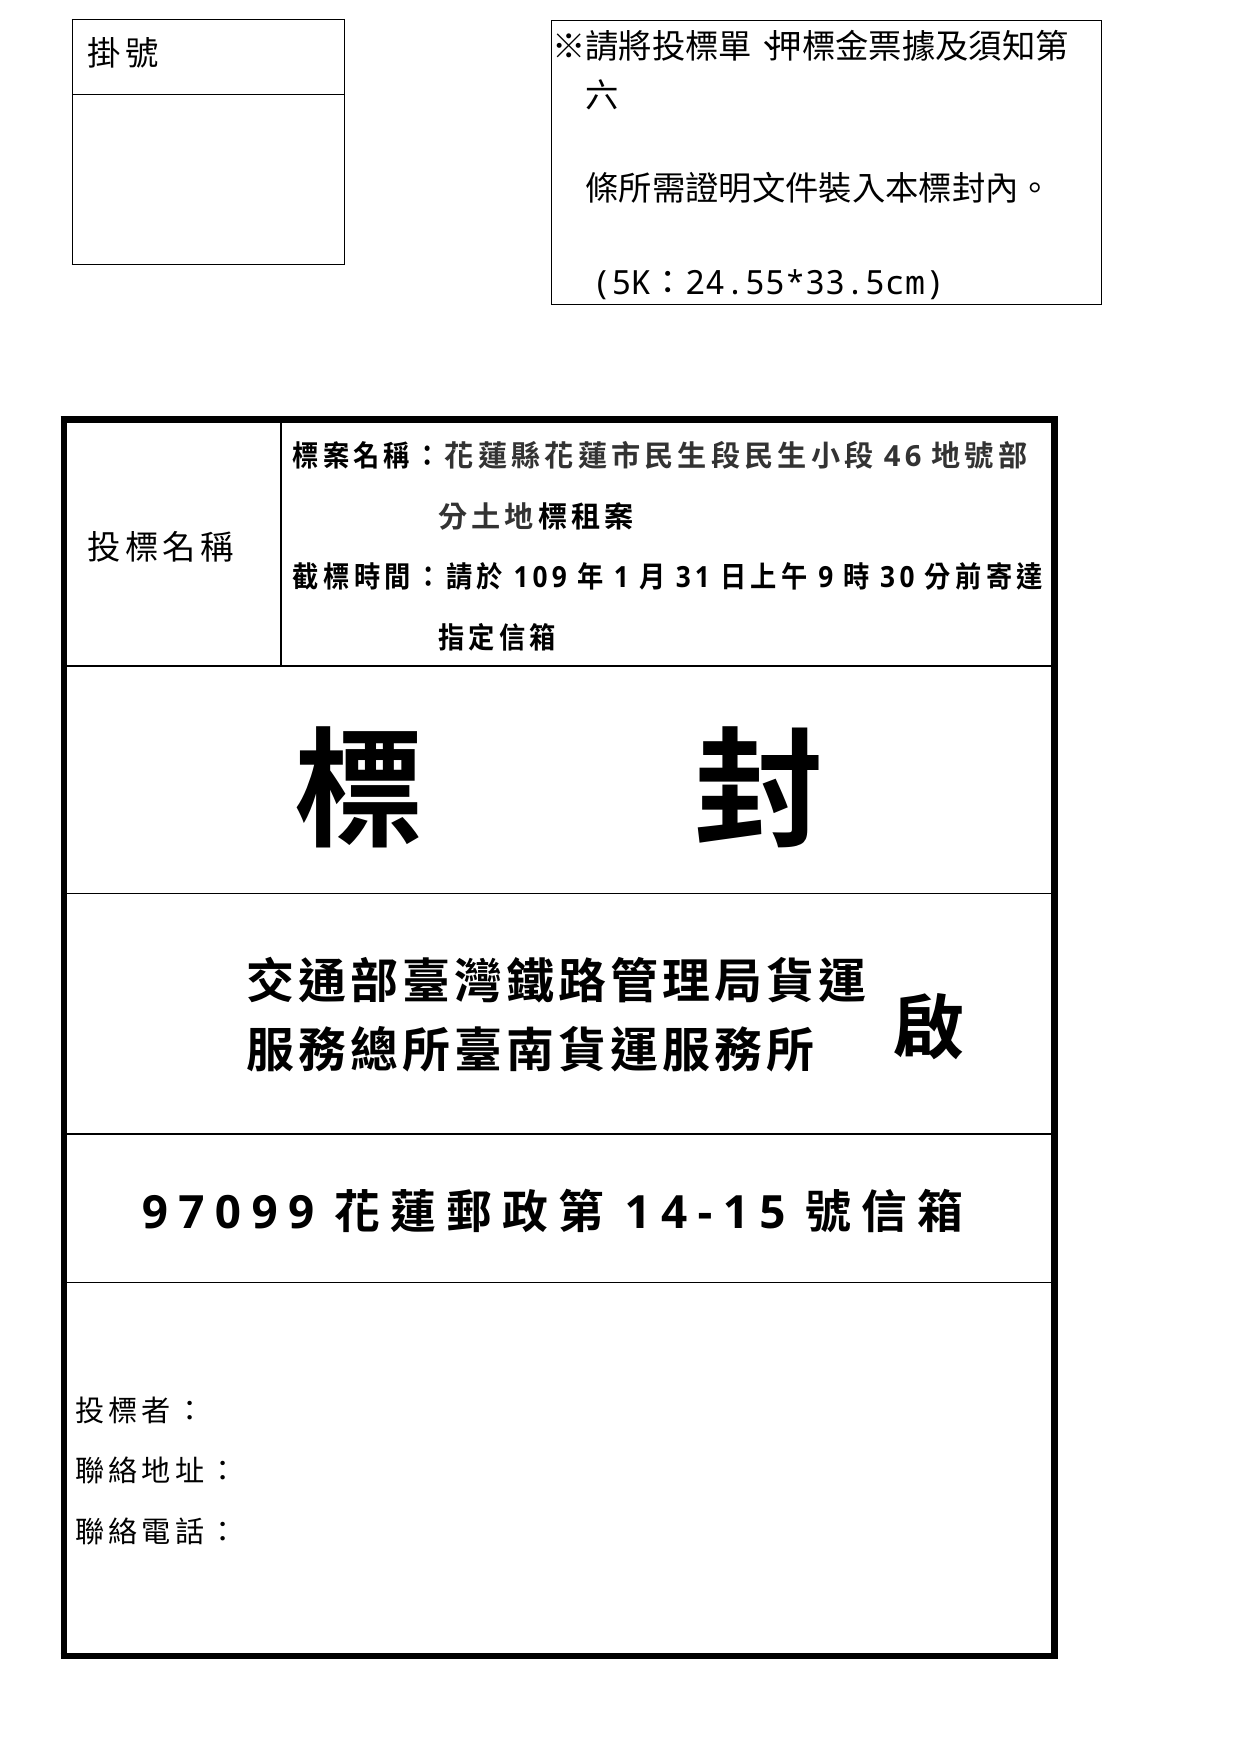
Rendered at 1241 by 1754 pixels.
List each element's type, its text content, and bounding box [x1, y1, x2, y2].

table_header 投標名稱 [67, 423, 280, 665]
table_cell 交通部臺灣鐵路管理局貨運服務總所臺南貨運服務所 啟 [67, 894, 1051, 1133]
table_cell 標 封 [67, 667, 1051, 892]
table_cell [73, 95, 344, 264]
table_header 掛號 [73, 20, 344, 94]
table_cell 投標者： 聯絡地址： 聯絡電話： [67, 1283, 1051, 1653]
table_header 標案名稱：花蓮縣花蓮市民生段民生小段46地號部 分土地標租案 截標時間：請於109年1月31日上午9時30分前寄達指定信箱 [282, 423, 1051, 665]
table_cell 97099花蓮郵政第14-15號信箱 [67, 1135, 1051, 1281]
